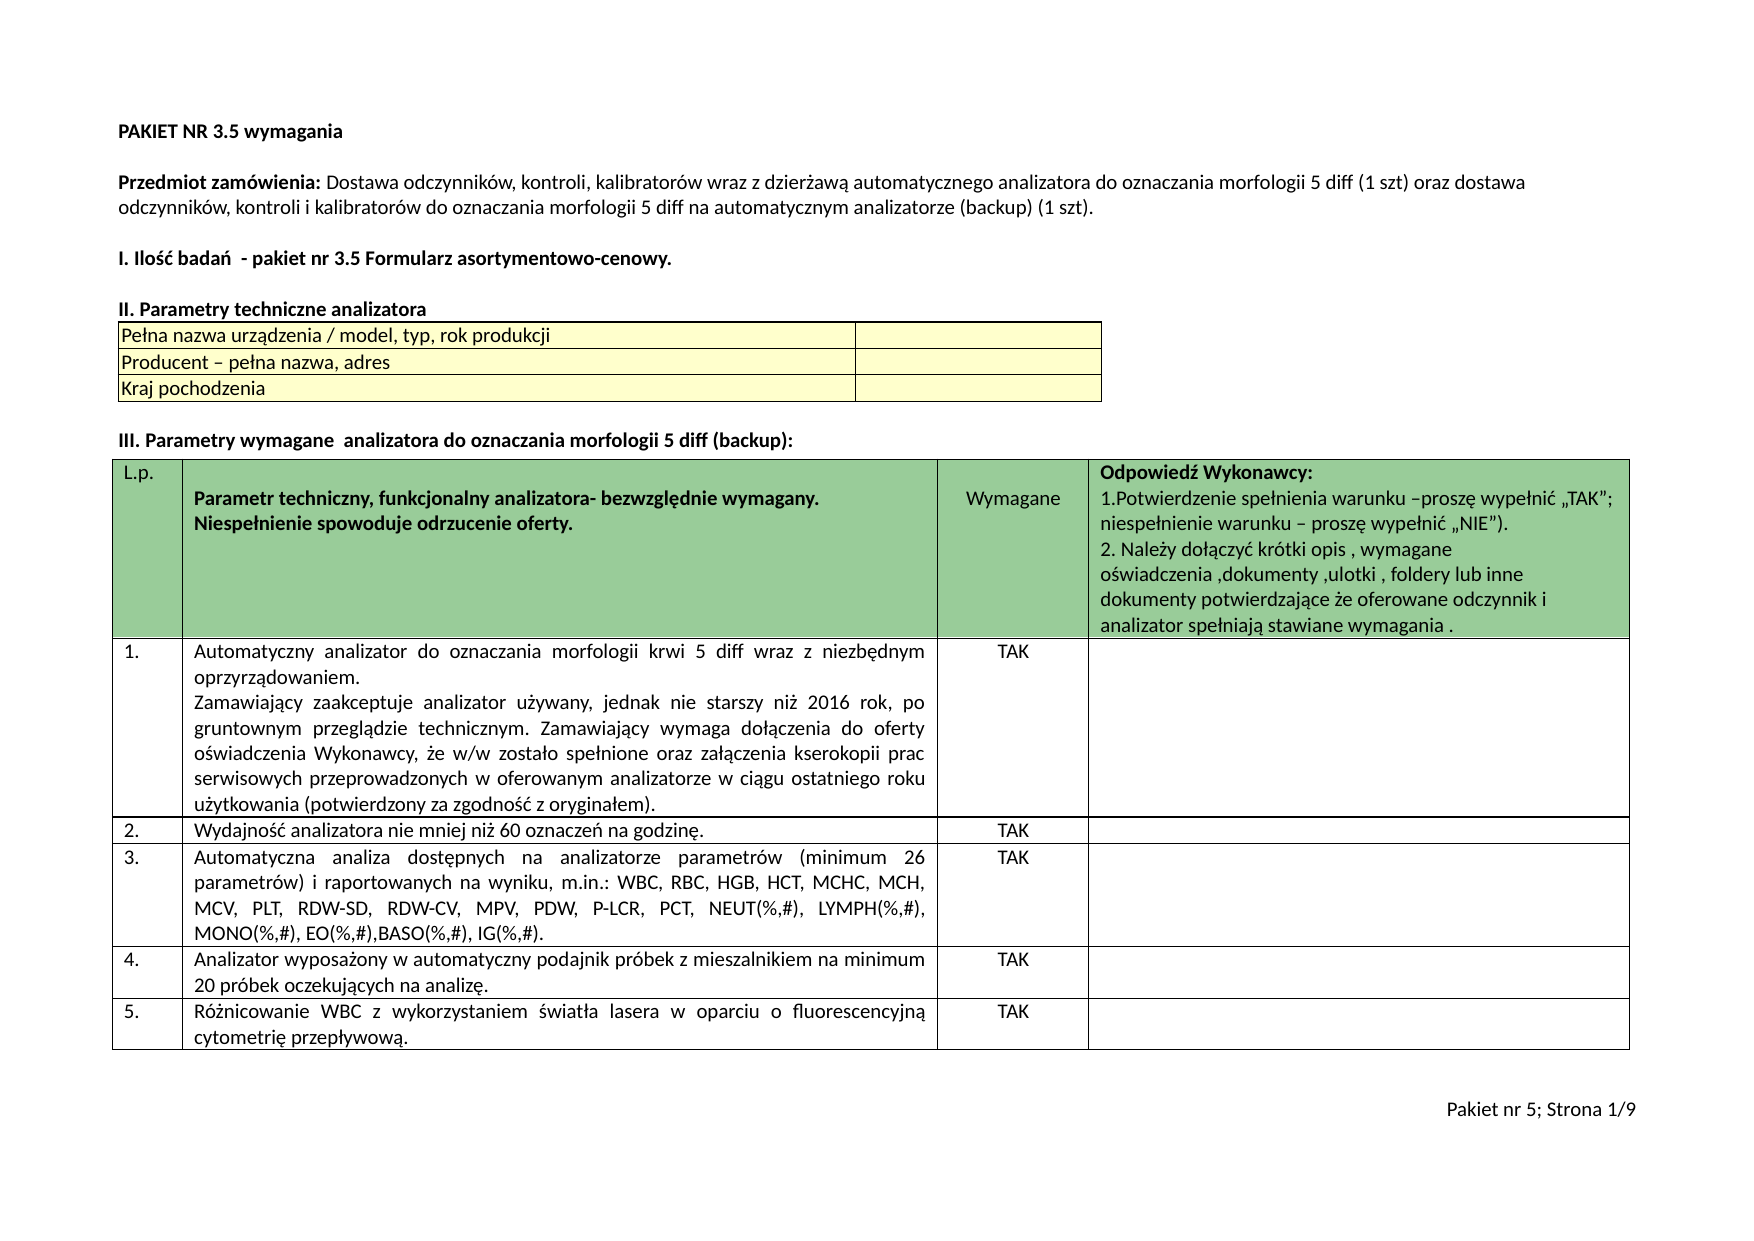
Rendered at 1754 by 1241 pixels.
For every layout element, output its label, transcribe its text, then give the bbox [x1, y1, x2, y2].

table_cell [1089, 844, 1629, 946]
table_header Odpowiedź Wykonawcy: 1.Potwierdzenie spełnienia warunku –proszę wypełnić „TAK”; niespełnienie warunku – proszę wypełnić „NIE”). 2. Należy dołączyć krótki opis , wymagane oświadczenia ,dokumenty ,ulotki , foldery lub inne dokumenty potwierdzające że oferowane odczynnik i analizator spełniają stawiane wymagania . [1089, 460, 1629, 637]
table_cell TAK [938, 818, 1088, 843]
table_header Pełna nazwa urządzenia / model, typ, rok produkcji [119, 323, 855, 348]
table_cell Wydajność analizatora nie mniej niż 60 oznaczeń na godzinę. [183, 818, 937, 843]
table_cell TAK [938, 844, 1088, 946]
table_header Parametr techniczny, funkcjonalny analizatora- bezwzględnie wymagany. Niespełnienie spowoduje odrzucenie oferty. [183, 460, 937, 637]
table_cell [1089, 818, 1629, 843]
table_cell Automatyczna analiza dostępnych na analizatorze parametrów (minimum 26 parametrów) i raportowanych na wyniku, m.in.: WBC, RBC, HGB, HCT, MCHC, MCH, MCV, PLT, RDW-SD, RDW-CV, MPV, PDW, P-LCR, PCT, NEUT(%,#), LYMPH(%,#), MONO(%,#), EO(%,#),BASO(%,#), IG(%,#). [183, 844, 937, 946]
table_cell [1089, 639, 1629, 816]
table_cell Analizator wyposażony w automatyczny podajnik próbek z mieszalnikiem na minimum 20 próbek oczekujących na analizę. [183, 947, 937, 997]
table_cell Kraj pochodzenia [119, 375, 855, 401]
table_cell [113, 844, 182, 946]
text PAKIET NR 3.5 wymagania [118, 118, 1636, 143]
table_cell [856, 349, 1101, 374]
table_cell [113, 947, 182, 997]
table_cell [113, 639, 182, 816]
table_cell TAK [938, 999, 1088, 1049]
table_header [856, 323, 1101, 348]
subtitle III. Parametry wymagane analizatora do oznaczania morfologii 5 diff (backup): [118, 427, 1636, 452]
table_cell [1089, 999, 1629, 1049]
table_cell Producent – pełna nazwa, adres [119, 349, 855, 374]
text Przedmiot zamówienia: Dostawa odczynników, kontroli, kalibratorów wraz z dzierżawą automatycznego analizatora do oznaczania morfologii 5 diff (1 szt) oraz dostawa odczynników, kontroli i kalibratorów do oznaczania morfologii 5 diff na automatycznym analizatorze (backup) (1 szt). [118, 169, 1636, 220]
subtitle II. Parametry techniczne analizatora [118, 296, 1636, 321]
table_cell [113, 999, 182, 1049]
table_header Wymagane [938, 460, 1088, 637]
table_cell [113, 818, 182, 843]
table_cell TAK [938, 947, 1088, 997]
text I. Ilość badań - pakiet nr 3.5 Formularz asortymentowo-cenowy. [118, 245, 1636, 271]
table_cell [856, 375, 1101, 401]
table_cell Różnicowanie WBC z wykorzystaniem światła lasera w oparciu o fluorescencyjną cytometrię przepływową. [183, 999, 937, 1049]
table_cell TAK [938, 639, 1088, 816]
table_cell [1089, 947, 1629, 997]
table_header L.p. [113, 460, 182, 637]
table_cell Automatyczny analizator do oznaczania morfologii krwi 5 diff wraz z niezbędnym oprzyrządowaniem. Zamawiający zaakceptuje analizator używany, jednak nie starszy niż 2016 rok, po gruntownym przeglądzie technicznym. Zamawiający wymaga dołączenia do oferty oświadczenia Wykonawcy, że w/w zostało spełnione oraz załączenia kserokopii prac serwisowych przeprowadzonych w oferowanym analizatorze w ciągu ostatniego roku użytkowania (potwierdzony za zgodność z oryginałem). [183, 639, 937, 816]
